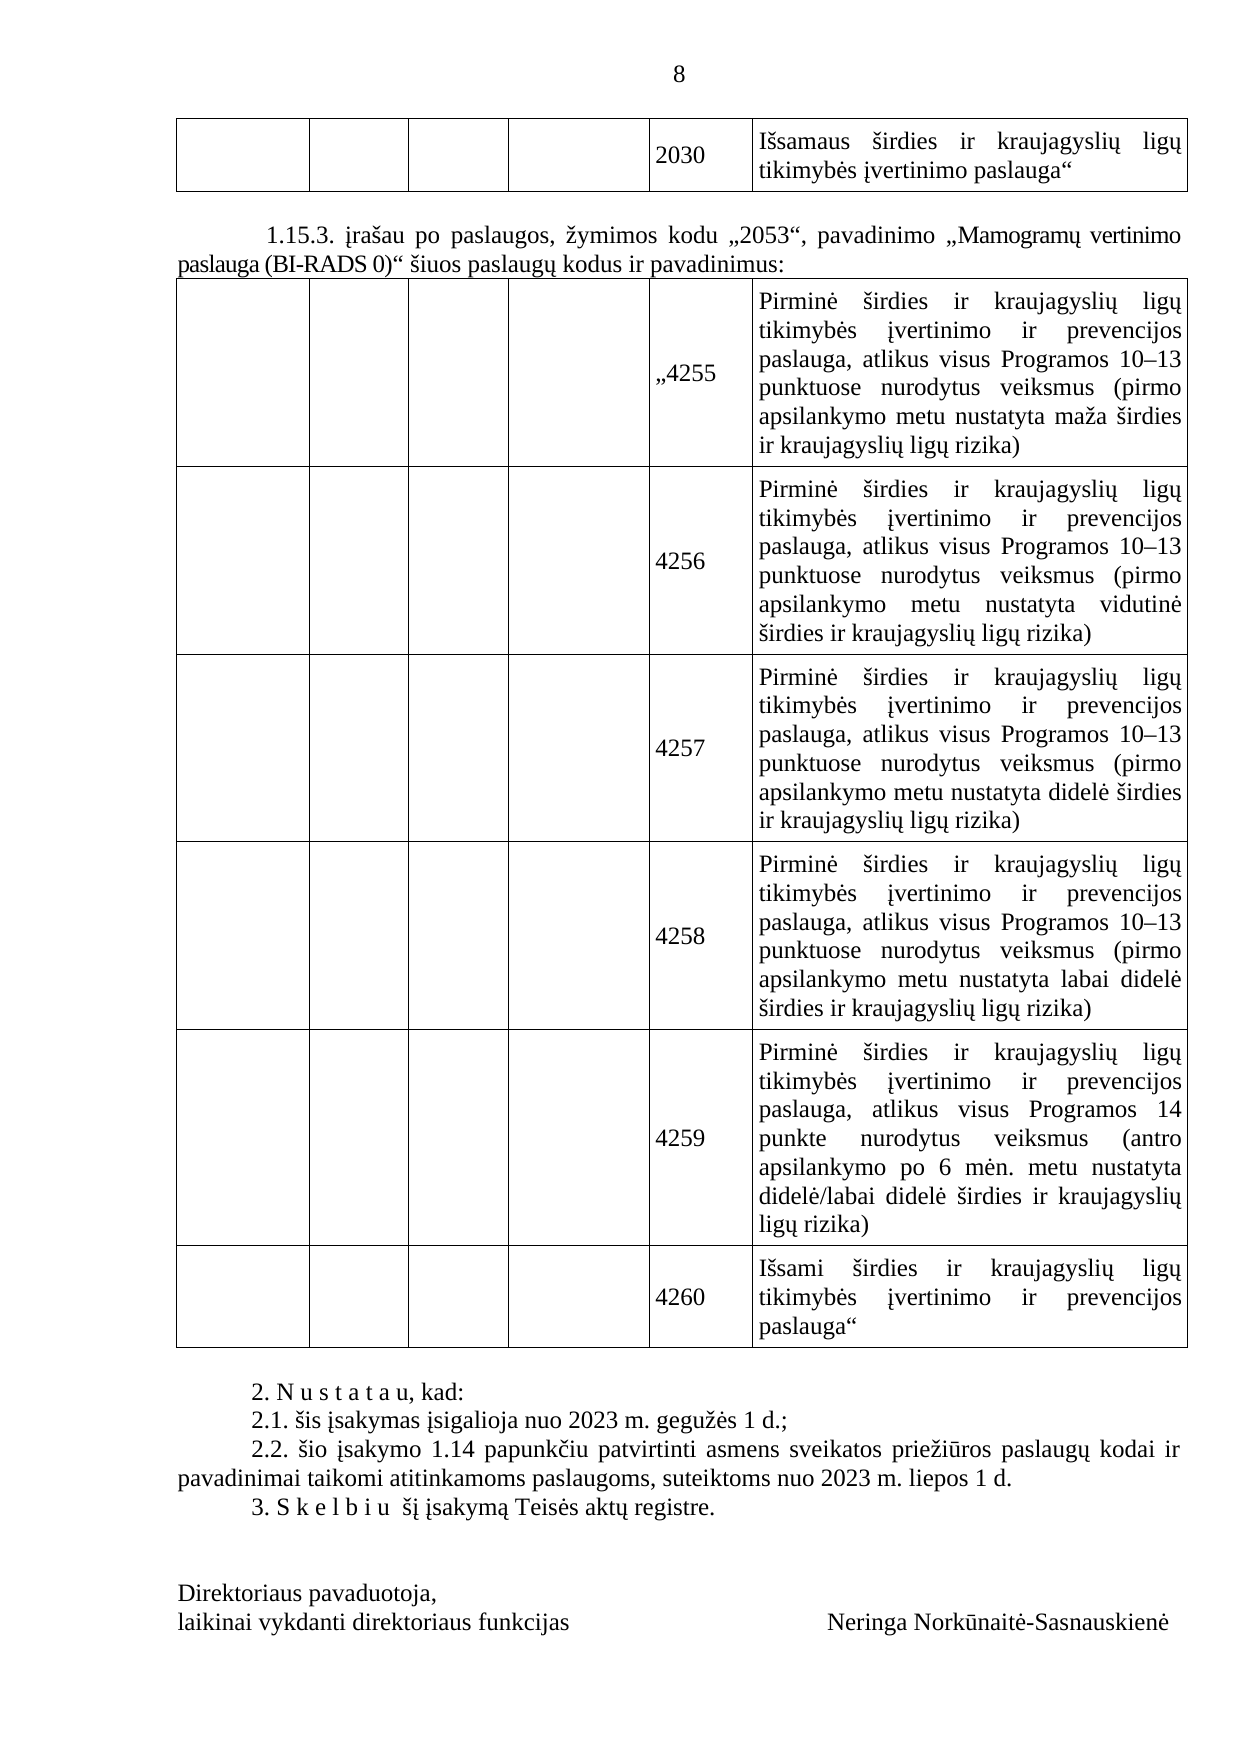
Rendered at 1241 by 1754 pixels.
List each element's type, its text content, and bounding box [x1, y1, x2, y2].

table_cell 4259 [650, 1030, 752, 1245]
table_cell 4258 [650, 842, 752, 1029]
table_cell [509, 1030, 649, 1245]
text laikinai vykdanti direktoriaus funkcijas Neringa Norkūnaitė-Sasnauskienė [177, 1607, 1181, 1635]
table_header [310, 279, 408, 466]
table_cell [310, 842, 408, 1029]
table_cell Išsamaus širdies ir kraujagyslių ligų tikimybės įvertinimo paslauga“ [753, 119, 1187, 191]
table_cell [509, 467, 649, 653]
table_cell [177, 1030, 309, 1245]
table_cell 4256 [650, 467, 752, 653]
table_cell [509, 655, 649, 841]
text 2. N u s t a t a u, kad: [177, 1377, 1181, 1405]
table_cell [409, 1246, 508, 1347]
text 2.1. šis įsakymas įsigalioja nuo 2023 m. gegužės 1 d.; [177, 1405, 1181, 1434]
table_header [409, 279, 508, 466]
table_cell [310, 655, 408, 841]
table_cell Pirminė širdies ir kraujagyslių ligų tikimybės įvertinimo ir prevencijos paslauga, atlikus visus Programos 10–13 punktuose nurodytus veiksmus (pirmo apsilankymo metu nustatyta didelė širdies ir kraujagyslių ligų rizika) [753, 655, 1187, 841]
table_cell [177, 655, 309, 841]
table_cell 4257 [650, 655, 752, 841]
table_cell [310, 1030, 408, 1245]
text 2.2. šio įsakymo 1.14 papunkčiu patvirtinti asmens sveikatos priežiūros paslaugų kodai ir pavadinimai taikomi atitinkamoms paslaugoms, suteiktoms nuo 2023 m. liepos 1 d. [177, 1434, 1181, 1492]
table_cell [310, 119, 408, 191]
table_cell [409, 119, 508, 191]
table_cell [409, 655, 508, 841]
table_cell [509, 842, 649, 1029]
table_cell [177, 842, 309, 1029]
table_cell 2030 [650, 119, 752, 191]
table_header „4255 [650, 279, 752, 466]
table_cell [509, 1246, 649, 1347]
table_cell [310, 467, 408, 653]
table_cell [177, 467, 309, 653]
table_header Pirminė širdies ir kraujagyslių ligų tikimybės įvertinimo ir prevencijos paslauga, atlikus visus Programos 10–13 punktuose nurodytus veiksmus (pirmo apsilankymo metu nustatyta maža širdies ir kraujagyslių ligų rizika) [753, 279, 1187, 466]
table_cell [409, 1030, 508, 1245]
table_cell Pirminė širdies ir kraujagyslių ligų tikimybės įvertinimo ir prevencijos paslauga, atlikus visus Programos 10–13 punktuose nurodytus veiksmus (pirmo apsilankymo metu nustatyta vidutinė širdies ir kraujagyslių ligų rizika) [753, 467, 1187, 653]
table_cell [509, 119, 649, 191]
table_cell [310, 1246, 408, 1347]
text Direktoriaus pavaduotoja, [177, 1578, 1181, 1607]
text 1.15.3. įrašau po paslaugos, žymimos kodu „2053“, pavadinimo „Mamogramų vertinimo paslauga (BI-RADS 0)“ šiuos paslaugų kodus ir pavadinimus: [177, 221, 1181, 278]
table_cell Pirminė širdies ir kraujagyslių ligų tikimybės įvertinimo ir prevencijos paslauga, atlikus visus Programos 14 punkte nurodytus veiksmus (antro apsilankymo po 6 mėn. metu nustatyta didelė/labai didelė širdies ir kraujagyslių ligų rizika) [753, 1030, 1187, 1245]
table_header [509, 279, 649, 466]
table_header [177, 279, 309, 466]
table_cell [177, 119, 309, 191]
table_cell [409, 842, 508, 1029]
table_cell 4260 [650, 1246, 752, 1347]
table_cell Išsami širdies ir kraujagyslių ligų tikimybės įvertinimo ir prevencijos paslauga“ [753, 1246, 1187, 1347]
table_cell Pirminė širdies ir kraujagyslių ligų tikimybės įvertinimo ir prevencijos paslauga, atlikus visus Programos 10–13 punktuose nurodytus veiksmus (pirmo apsilankymo metu nustatyta labai didelė širdies ir kraujagyslių ligų rizika) [753, 842, 1187, 1029]
table_cell [409, 467, 508, 653]
table_cell [177, 1246, 309, 1347]
text 3. S k e l b i u šį įsakymą Teisės aktų registre. [177, 1492, 1181, 1520]
